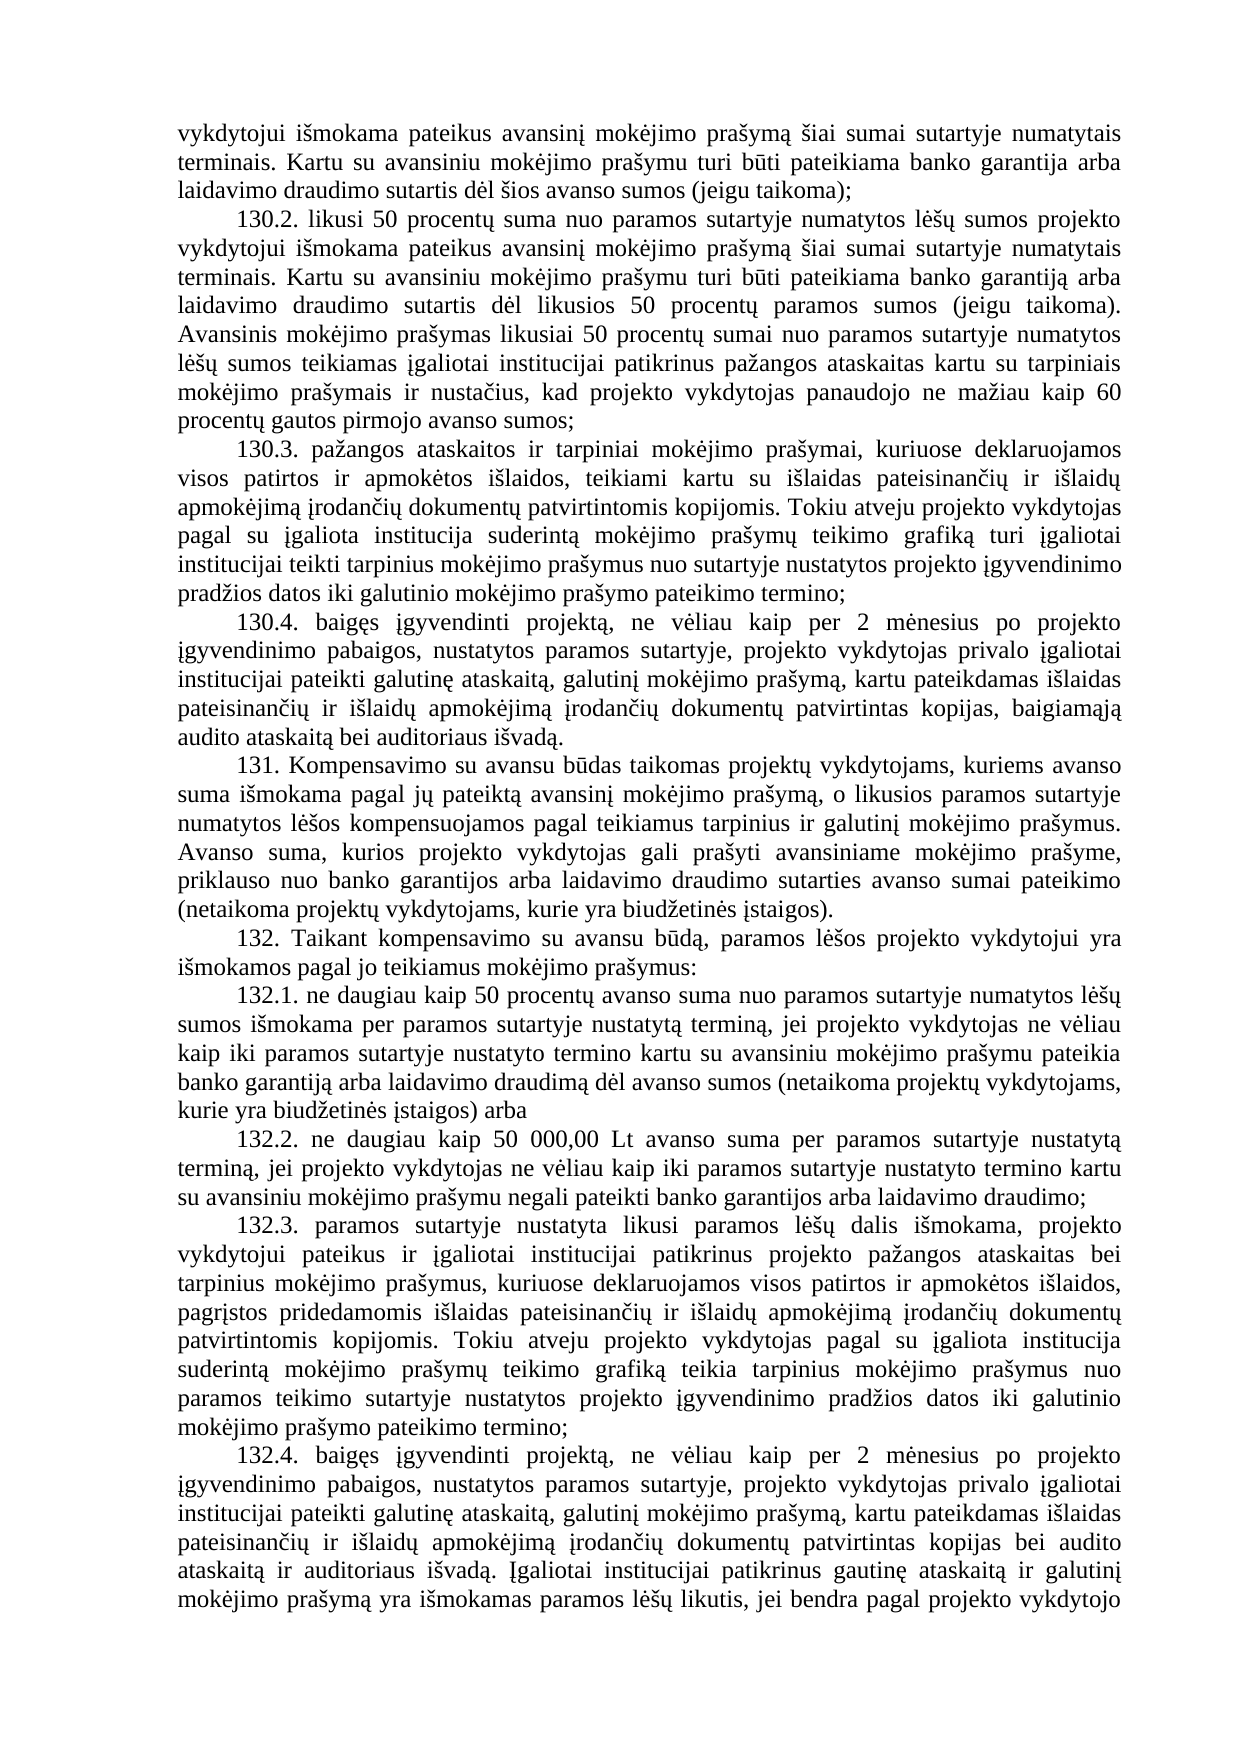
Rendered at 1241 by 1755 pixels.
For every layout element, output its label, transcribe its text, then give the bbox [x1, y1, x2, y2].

text 132.1. ne daugiau kaip 50 procentų avanso suma nuo paramos sutartyje numatytos lėšų sumos išmokama per paramos sutartyje nustatytą terminą, jei projekto vykdytojas ne vėliau kaip iki paramos sutartyje nustatyto termino kartu su avansiniu mokėjimo prašymu pateikia banko garantiją arba laidavimo draudimą dėl avanso sumos (netaikoma projektų vykdytojams, kurie yra biudžetinės įstaigos) arba [177, 981, 1122, 1124]
text 132.2. ne daugiau kaip 50 000,00 Lt avanso suma per paramos sutartyje nustatytą terminą, jei projekto vykdytojas ne vėliau kaip iki paramos sutartyje nustatyto termino kartu su avansiniu mokėjimo prašymu negali pateikti banko garantijos arba laidavimo draudimo; [177, 1124, 1122, 1211]
text 132.3. paramos sutartyje nustatyta likusi paramos lėšų dalis išmokama, projekto vykdytojui pateikus ir įgaliotai institucijai patikrinus projekto pažangos ataskaitas bei tarpinius mokėjimo prašymus, kuriuose deklaruojamos visos patirtos ir apmokėtos išlaidos, pagrįstos pridedamomis išlaidas pateisinančių ir išlaidų apmokėjimą įrodančių dokumentų patvirtintomis kopijomis. Tokiu atveju projekto vykdytojas pagal su įgaliota institucija suderintą mokėjimo prašymų teikimo grafiką teikia tarpinius mokėjimo prašymus nuo paramos teikimo sutartyje nustatytos projekto įgyvendinimo pradžios datos iki galutinio mokėjimo prašymo pateikimo termino; [177, 1211, 1122, 1441]
text 131. Kompensavimo su avansu būdas taikomas projektų vykdytojams, kuriems avanso suma išmokama pagal jų pateiktą avansinį mokėjimo prašymą, o likusios paramos sutartyje numatytos lėšos kompensuojamos pagal teikiamus tarpinius ir galutinį mokėjimo prašymus. Avanso suma, kurios projekto vykdytojas gali prašyti avansiniame mokėjimo prašyme, priklauso nuo banko garantijos arba laidavimo draudimo sutarties avanso sumai pateikimo (netaikoma projektų vykdytojams, kurie yra biudžetinės įstaigos). [177, 751, 1122, 923]
text 132.4. baigęs įgyvendinti projektą, ne vėliau kaip per 2 mėnesius po projekto įgyvendinimo pabaigos, nustatytos paramos sutartyje, projekto vykdytojas privalo įgaliotai institucijai pateikti galutinę ataskaitą, galutinį mokėjimo prašymą, kartu pateikdamas išlaidas pateisinančių ir išlaidų apmokėjimą įrodančių dokumentų patvirtintas kopijas bei audito ataskaitą ir auditoriaus išvadą. Įgaliotai institucijai patikrinus gautinę ataskaitą ir galutinį mokėjimo prašymą yra išmokamas paramos lėšų likutis, jei bendra pagal projekto vykdytojo [177, 1441, 1122, 1613]
text 130.4. baigęs įgyvendinti projektą, ne vėliau kaip per 2 mėnesius po projekto įgyvendinimo pabaigos, nustatytos paramos sutartyje, projekto vykdytojas privalo įgaliotai institucijai pateikti galutinę ataskaitą, galutinį mokėjimo prašymą, kartu pateikdamas išlaidas pateisinančių ir išlaidų apmokėjimą įrodančių dokumentų patvirtintas kopijas, baigiamąją audito ataskaitą bei auditoriaus išvadą. [177, 607, 1122, 751]
text 132. Taikant kompensavimo su avansu būdą, paramos lėšos projekto vykdytojui yra išmokamos pagal jo teikiamus mokėjimo prašymus: [177, 923, 1122, 981]
text vykdytojui išmokama pateikus avansinį mokėjimo prašymą šiai sumai sutartyje numatytais terminais. Kartu su avansiniu mokėjimo prašymu turi būti pateikiama banko garantija arba laidavimo draudimo sutartis dėl šios avanso sumos (jeigu taikoma); [177, 118, 1122, 204]
text 130.2. likusi 50 procentų suma nuo paramos sutartyje numatytos lėšų sumos projekto vykdytojui išmokama pateikus avansinį mokėjimo prašymą šiai sumai sutartyje numatytais terminais. Kartu su avansiniu mokėjimo prašymu turi būti pateikiama banko garantiją arba laidavimo draudimo sutartis dėl likusios 50 procentų paramos sumos (jeigu taikoma). Avansinis mokėjimo prašymas likusiai 50 procentų sumai nuo paramos sutartyje numatytos lėšų sumos teikiamas įgaliotai institucijai patikrinus pažangos ataskaitas kartu su tarpiniais mokėjimo prašymais ir nustačius, kad projekto vykdytojas panaudojo ne mažiau kaip 60 procentų gautos pirmojo avanso sumos; [177, 204, 1122, 434]
text 130.3. pažangos ataskaitos ir tarpiniai mokėjimo prašymai, kuriuose deklaruojamos visos patirtos ir apmokėtos išlaidos, teikiami kartu su išlaidas pateisinančių ir išlaidų apmokėjimą įrodančių dokumentų patvirtintomis kopijomis. Tokiu atveju projekto vykdytojas pagal su įgaliota institucija suderintą mokėjimo prašymų teikimo grafiką turi įgaliotai institucijai teikti tarpinius mokėjimo prašymus nuo sutartyje nustatytos projekto įgyvendinimo pradžios datos iki galutinio mokėjimo prašymo pateikimo termino; [177, 434, 1122, 607]
